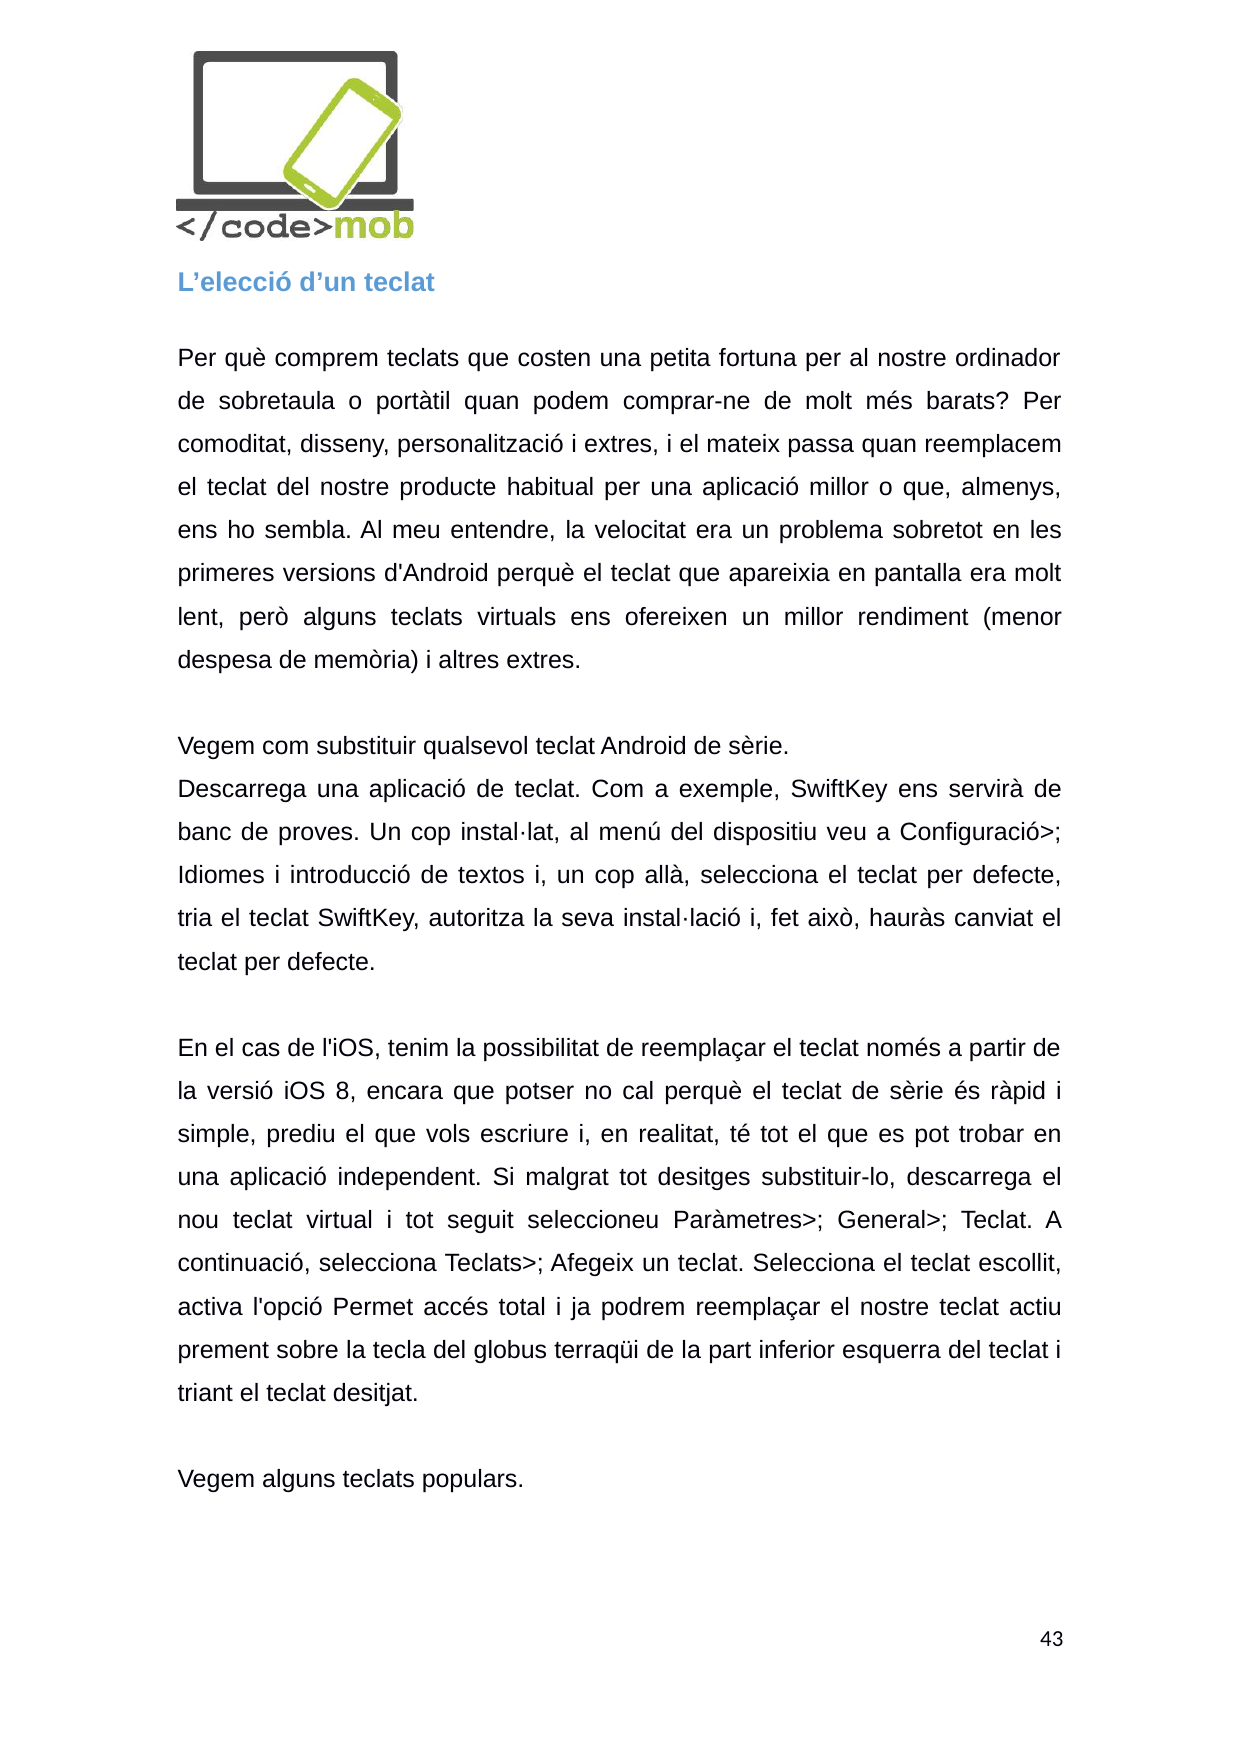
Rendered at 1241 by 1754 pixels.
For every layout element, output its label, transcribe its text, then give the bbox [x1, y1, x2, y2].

text Vegem alguns teclats populars. [177, 1464, 1063, 1493]
text Descarrega una aplicació de teclat. Com a exemple, SwiftKey ens servirà de banc de proves. Un cop instal·lat, al menú del dispositiu veu a Configuració>; Idiomes i introducció de textos i, un cop allà, selecciona el teclat per defecte, tria el teclat SwiftKey, autoritza la seva instal·lació i, fet això, hauràs canviat el teclat per defecte. [177, 774, 1063, 975]
subtitle L’elecció d’un teclat [177, 266, 1063, 297]
text En el cas de l'iOS, tenim la possibilitat de reemplaçar el teclat només a partir de la versió iOS 8, encara que potser no cal perquè el teclat de sèrie és ràpid i simple, prediu el que vols escriure i, en realitat, té tot el que es pot trobar en una aplicació independent. Si malgrat tot desitges substituir-lo, descarrega el nou teclat virtual i tot seguit seleccioneu Paràmetres>; General>; Teclat. A continuació, selecciona Teclats>; Afegeix un teclat. Selecciona el teclat escollit, activa l'opció Permet accés total i ja podrem reemplaçar el nostre teclat actiu prement sobre la tecla del globus terraqüi de la part inferior esquerra del teclat i triant el teclat desitjat. [177, 1033, 1063, 1406]
text Vegem com substituir qualsevol teclat Android de sèrie. [177, 731, 1063, 759]
picture [176, 51, 414, 241]
text Per què comprem teclats que costen una petita fortuna per al nostre ordinador de sobretaula o portàtil quan podem comprar-ne de molt més barats? Per comoditat, disseny, personalització i extres, i el mateix passa quan reemplacem el teclat del nostre producte habitual per una aplicació millor o que, almenys, ens ho sembla. Al meu entendre, la velocitat era un problema sobretot en les primeres versions d'Android perquè el teclat que apareixia en pantalla era molt lent, però alguns teclats virtuals ens ofereixen un millor rendiment (menor despesa de memòria) i altres extres. [177, 343, 1063, 673]
